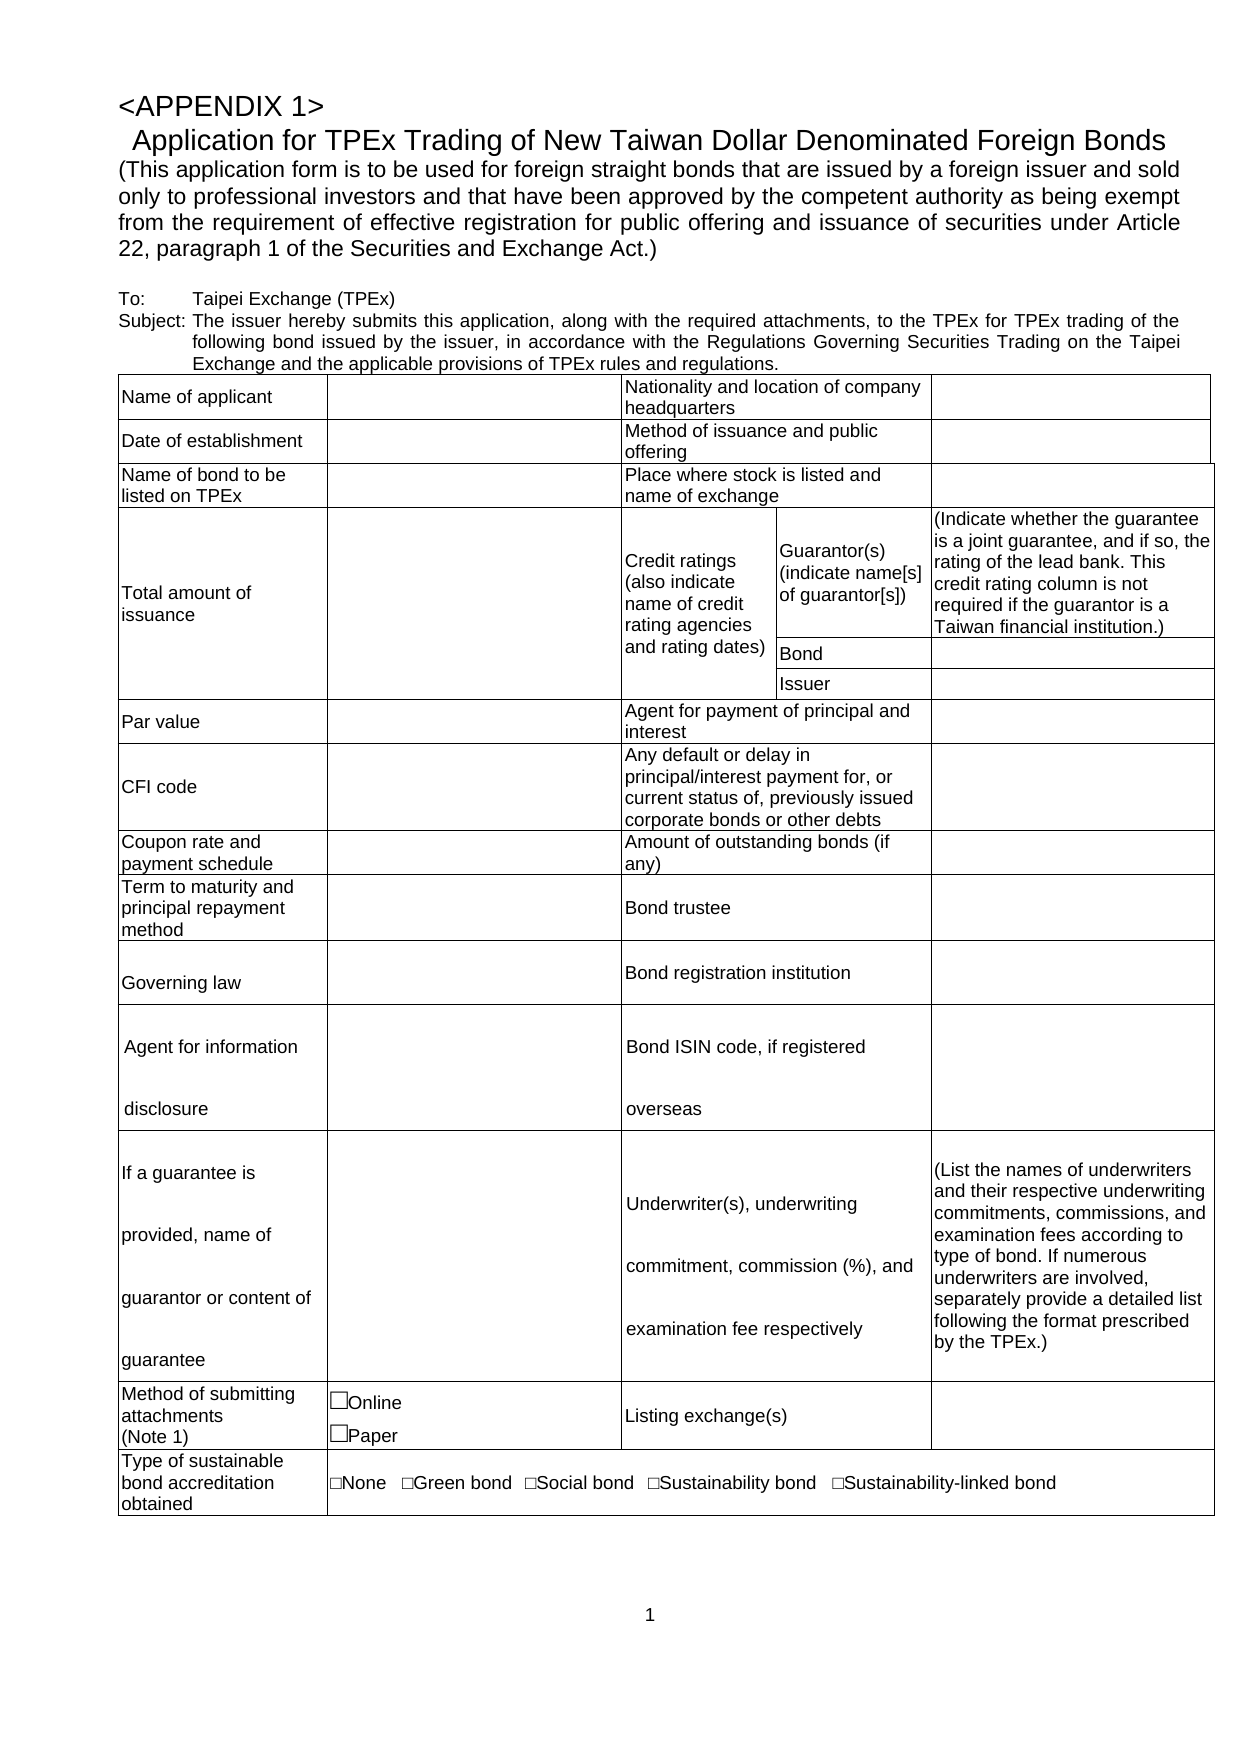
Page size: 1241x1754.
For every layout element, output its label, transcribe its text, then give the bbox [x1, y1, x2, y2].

table_cell Any default or delay in principal/interest payment for, or current status of, previously issued corporate bonds or other debts [622, 744, 931, 830]
table_cell [328, 831, 621, 874]
table_cell [932, 1005, 1214, 1130]
table_header [1211, 374, 1215, 418]
table_header [932, 375, 1210, 418]
table_cell (List the names of underwriters and their respective underwriting commitments, commissions, and examination fees according to type of bond. If numerous underwriters are involved, separately provide a detailed list following the format prescribed by the TPEx.) [932, 1131, 1214, 1381]
table_cell Name of bond to be listed on TPEx [119, 464, 327, 507]
table_cell [328, 464, 621, 507]
table_cell [932, 669, 1214, 699]
table_cell [932, 744, 1214, 830]
table_cell [932, 700, 1214, 743]
table_cell Governing law [119, 941, 327, 1004]
text <APPENDIX 1> [118, 89, 1181, 123]
table_cell (Indicate whether the guarantee is a joint guarantee, and if so, the rating of the lead bank. This credit rating column is not required if the guarantor is a Taiwan financial institution.) [932, 508, 1214, 637]
table_cell [328, 941, 621, 1004]
table_cell [328, 1005, 621, 1130]
table_cell Type of sustainable bond accreditation obtained [119, 1450, 327, 1514]
table_cell Bond registration institution [622, 941, 931, 1004]
table_cell Agent for information disclosure [119, 1005, 327, 1130]
table_cell Bond ISIN code, if registered overseas [622, 1005, 931, 1130]
table_cell Coupon rate and payment schedule [119, 831, 327, 874]
table_cell [328, 1131, 621, 1381]
table_cell [328, 744, 621, 830]
table_cell □None □Green bond □Social bond □Sustainability bond □Sustainability-linked bond [328, 1450, 1214, 1514]
table_cell If a guarantee is provided, name of guarantor or content of guarantee [119, 1131, 327, 1381]
subtitle Subject: The issuer hereby submits this application, along with the required attachments, to the TPEx for TPEx trading of the following bond issued by the issuer, in accordance with the Regulations Governing Securities Trading on the Taipei Exchange and the applicable provisions of TPEx rules and regulations. [118, 310, 1181, 374]
table_cell [932, 875, 1214, 940]
table_cell Method of issuance and public offering [622, 420, 931, 463]
table_cell □Online □Paper [328, 1382, 621, 1449]
table_cell [1211, 419, 1215, 463]
table_cell Guarantor(s) (indicate name[s] of guarantor[s]) [777, 508, 931, 637]
table_cell [932, 464, 1214, 507]
table_cell Credit ratings (also indicate name of credit rating agencies and rating dates) [622, 508, 776, 699]
table_cell Bond [777, 638, 931, 668]
table_cell Method of submitting attachments (Note 1) [119, 1382, 327, 1449]
table_cell [932, 941, 1214, 1004]
table_cell Date of establishment [119, 420, 327, 463]
table_cell [328, 420, 621, 463]
table_header Nationality and location of company headquarters [622, 375, 931, 418]
subtitle (This application form is to be used for foreign straight bonds that are issued by a foreign issuer and sold only to professional investors and that have been approved by the competent authority as being exempt from the requirement of effective registration for public offering and issuance of securities under Article 22, paragraph 1 of the Securities and Exchange Act.) [118, 156, 1181, 262]
table_cell Place where stock is listed and name of exchange [622, 464, 931, 507]
table_cell [932, 1382, 1214, 1449]
table_cell [932, 420, 1210, 463]
table_cell Issuer [777, 669, 931, 699]
table_cell [328, 875, 621, 940]
table_cell Agent for payment of principal and interest [622, 700, 931, 743]
table_header Name of applicant [119, 375, 327, 418]
text Application for TPEx Trading of New Taiwan Dollar Denominated Foreign Bonds [118, 123, 1181, 156]
table_cell Amount of outstanding bonds (if any) [622, 831, 931, 874]
table_cell Listing exchange(s) [622, 1382, 931, 1449]
table_cell Par value [119, 700, 327, 743]
table_cell [328, 700, 621, 743]
table_cell [932, 831, 1214, 874]
table_cell CFI code [119, 744, 327, 830]
table_cell Term to maturity and principal repayment method [119, 875, 327, 940]
table_header [328, 375, 621, 418]
table_cell Total amount of issuance [119, 508, 327, 699]
table_cell Underwriter(s), underwriting commitment, commission (%), and examination fee respectively [622, 1131, 931, 1381]
table_cell [932, 638, 1214, 668]
table_cell Bond trustee [622, 875, 931, 940]
subtitle To: Taipei Exchange (TPEx) [118, 288, 1181, 310]
table_cell [328, 508, 621, 699]
